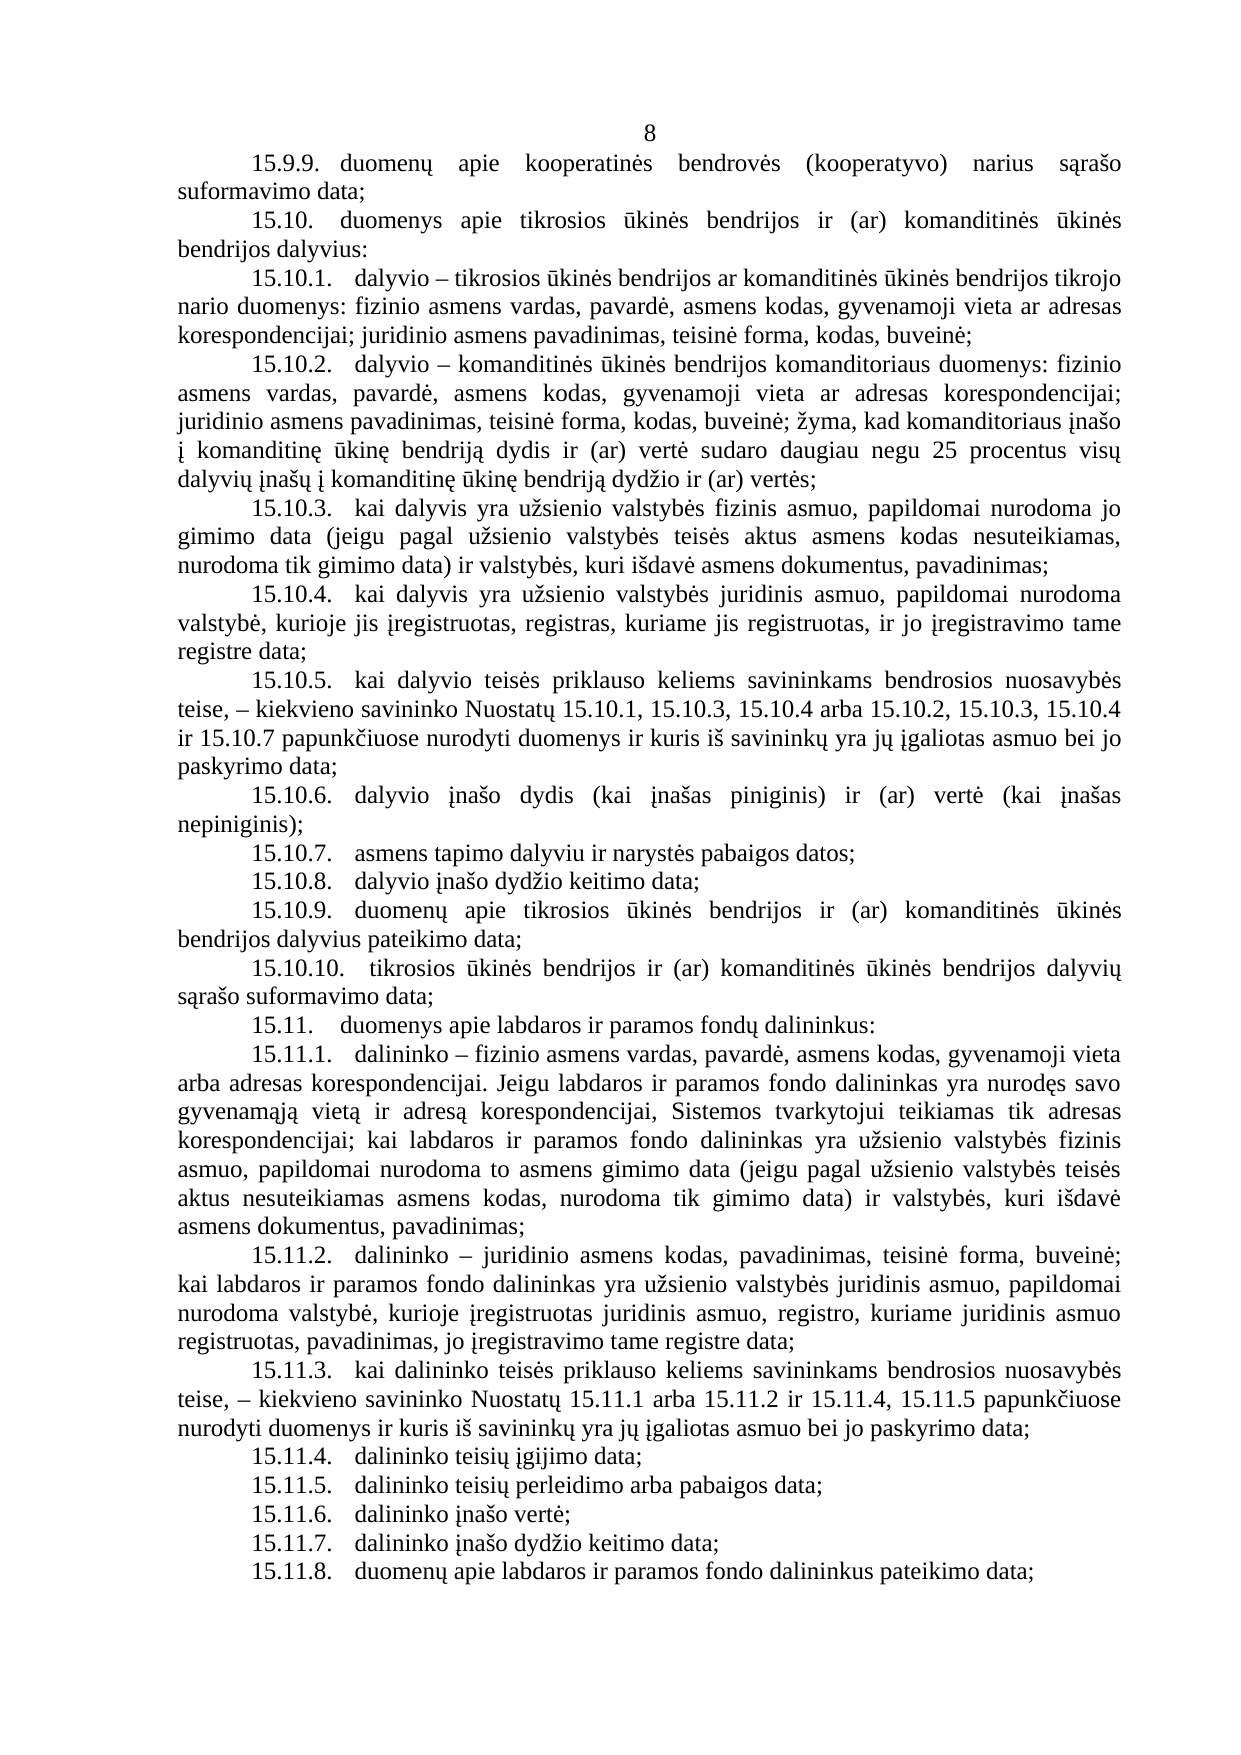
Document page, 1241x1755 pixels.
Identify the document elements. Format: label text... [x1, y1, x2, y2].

text 15.10.10. tikrosios ūkinės bendrijos ir (ar) komanditinės ūkinės bendrijos dalyvių sąrašo suformavimo data; [177, 953, 1122, 1010]
text 15.11.3. kai dalininko teisės priklauso keliems savininkams bendrosios nuosavybės teise, – kiekvieno savininko Nuostatų 15.11.1 arba 15.11.2 ir 15.11.4, 15.11.5 papunkčiuose nurodyti duomenys ir kuris iš savininkų yra jų įgaliotas asmuo bei jo paskyrimo data; [177, 1355, 1122, 1441]
text 15.10.4. kai dalyvis yra užsienio valstybės juridinis asmuo, papildomai nurodoma valstybė, kurioje jis įregistruotas, registras, kuriame jis registruotas, ir jo įregistravimo tame registre data; [177, 579, 1122, 665]
text 15.11.2. dalininko – juridinio asmens kodas, pavadinimas, teisinė forma, buveinė; kai labdaros ir paramos fondo dalininkas yra užsienio valstybės juridinis asmuo, papildomai nurodoma valstybė, kurioje įregistruotas juridinis asmuo, registro, kuriame juridinis asmuo registruotas, pavadinimas, jo įregistravimo tame registre data; [177, 1240, 1122, 1355]
text 15.10.2. dalyvio – komanditinės ūkinės bendrijos komanditoriaus duomenys: fizinio asmens vardas, pavardė, asmens kodas, gyvenamoji vieta ar adresas korespondencijai; juridinio asmens pavadinimas, teisinė forma, kodas, buveinė; žyma, kad komanditoriaus įnašo į komanditinę ūkinę bendriją dydis ir (ar) vertė sudaro daugiau negu 25 procentus visų dalyvių įnašų į komanditinę ūkinę bendriją dydžio ir (ar) vertės; [177, 349, 1122, 493]
text 15.11.5. dalininko teisių perleidimo arba pabaigos data; [177, 1470, 1122, 1499]
text 15.10.3. kai dalyvis yra užsienio valstybės fizinis asmuo, papildomai nurodoma jo gimimo data (jeigu pagal užsienio valstybės teisės aktus asmens kodas nesuteikiamas, nurodoma tik gimimo data) ir valstybės, kuri išdavė asmens dokumentus, pavadinimas; [177, 493, 1122, 579]
text 15.11.4. dalininko teisių įgijimo data; [177, 1441, 1122, 1470]
text 15.10.5. kai dalyvio teisės priklauso keliems savininkams bendrosios nuosavybės teise, – kiekvieno savininko Nuostatų 15.10.1, 15.10.3, 15.10.4 arba 15.10.2, 15.10.3, 15.10.4 ir 15.10.7 papunkčiuose nurodyti duomenys ir kuris iš savininkų yra jų įgaliotas asmuo bei jo paskyrimo data; [177, 665, 1122, 780]
text 15.10. duomenys apie tikrosios ūkinės bendrijos ir (ar) komanditinės ūkinės bendrijos dalyvius: [177, 205, 1122, 263]
text 15.10.9. duomenų apie tikrosios ūkinės bendrijos ir (ar) komanditinės ūkinės bendrijos dalyvius pateikimo data; [177, 895, 1122, 953]
text 15.9.9. duomenų apie kooperatinės bendrovės (kooperatyvo) narius sąrašo suformavimo data; [177, 148, 1122, 205]
text 15.10.1. dalyvio – tikrosios ūkinės bendrijos ar komanditinės ūkinės bendrijos tikrojo nario duomenys: fizinio asmens vardas, pavardė, asmens kodas, gyvenamoji vieta ar adresas korespondencijai; juridinio asmens pavadinimas, teisinė forma, kodas, buveinė; [177, 263, 1122, 349]
text 15.10.6. dalyvio įnašo dydis (kai įnašas piniginis) ir (ar) vertė (kai įnašas nepiniginis); [177, 780, 1122, 838]
text 15.11.7. dalininko įnašo dydžio keitimo data; [177, 1528, 1122, 1556]
text 15.10.7. asmens tapimo dalyviu ir narystės pabaigos datos; [177, 838, 1122, 866]
text 15.11.6. dalininko įnašo vertė; [177, 1499, 1122, 1528]
text 15.11.8. duomenų apie labdaros ir paramos fondo dalininkus pateikimo data; [177, 1556, 1122, 1585]
text 15.11.1. dalininko – fizinio asmens vardas, pavardė, asmens kodas, gyvenamoji vieta arba adresas korespondencijai. Jeigu labdaros ir paramos fondo dalininkas yra nurodęs savo gyvenamąją vietą ir adresą korespondencijai, Sistemos tvarkytojui teikiamas tik adresas korespondencijai; kai labdaros ir paramos fondo dalininkas yra užsienio valstybės fizinis asmuo, papildomai nurodoma to asmens gimimo data (jeigu pagal užsienio valstybės teisės aktus nesuteikiamas asmens kodas, nurodoma tik gimimo data) ir valstybės, kuri išdavė asmens dokumentus, pavadinimas; [177, 1039, 1122, 1240]
text 15.10.8. dalyvio įnašo dydžio keitimo data; [177, 866, 1122, 895]
text 15.11. duomenys apie labdaros ir paramos fondų dalininkus: [177, 1010, 1122, 1039]
